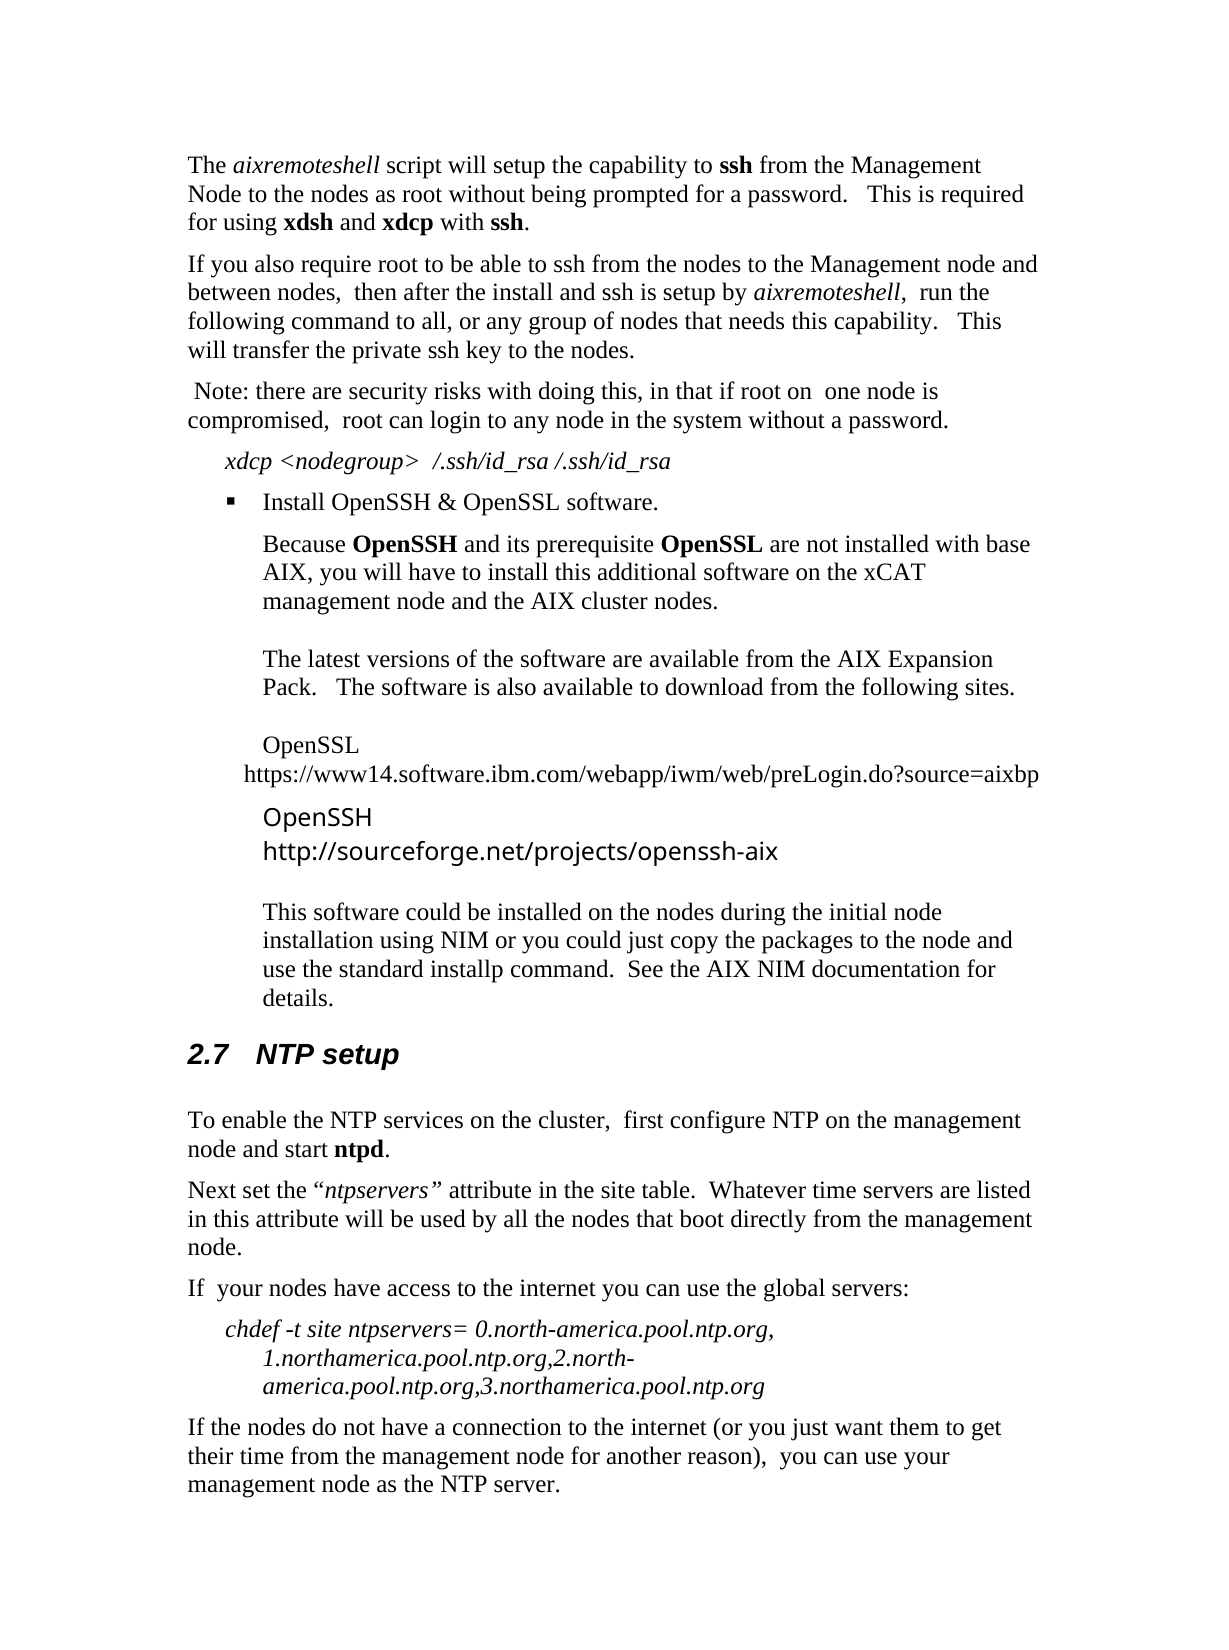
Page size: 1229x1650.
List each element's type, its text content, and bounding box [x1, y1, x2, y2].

text If you also require root to be able to ssh from the nodes to the Management node and between nodes, then after the install and ssh is setup by aixremoteshell, run the following command to all, or any group of nodes that needs this capability. This will transfer the private ssh key to the nodes. [187, 249, 1041, 364]
text The latest versions of the software are available from the AIX Expansion Pack. The software is also available to download from the following sites. [262, 644, 1041, 701]
text Because OpenSSH and its prerequisite OpenSSL are not installed with base AIX, you will have to install this additional software on the xCAT management node and the AIX cluster nodes. [262, 529, 1041, 615]
text xdcp <nodegroup> /.ssh/id_rsa /.ssh/id_rsa [225, 446, 1041, 475]
text https://www14.software.ibm.com/webapp/iwm/web/preLogin.do?source=aixbp [187, 759, 1041, 787]
text Next set the “ntpservers” attribute in the site table. Whatever time servers are listed in this attribute will be used by all the nodes that boot directly from the management node. [187, 1175, 1041, 1261]
text OpenSSL [262, 730, 1041, 759]
text OpenSSH [187, 800, 1041, 834]
text This software could be installed on the nodes during the initial node installation using NIM or you could just copy the packages to the node and use the standard installp command. See the AIX NIM documentation for details. [262, 897, 1041, 1012]
text chdef -t site ntpservers= 0.north-america.pool.ntp.org, 1.northamerica.pool.ntp.org,2.north-america.pool.ntp.org,3.northamerica.pool.ntp.org [225, 1314, 1041, 1400]
text Note: there are security risks with doing this, in that if root on one node is compromised, root can login to any node in the system without a password. [187, 376, 1041, 434]
text If your nodes have access to the internet you can use the global servers: [187, 1273, 1041, 1302]
list Install OpenSSH & OpenSSL software. [225, 487, 1041, 516]
text http://sourceforge.net/projects/openssh-aix [187, 834, 1041, 868]
subtitle NTP setup [187, 1037, 1041, 1070]
text If the nodes do not have a connection to the internet (or you just want them to get their time from the management node for another reason), you can use your management node as the NTP server. [187, 1412, 1041, 1498]
text The aixremoteshell script will setup the capability to ssh from the Management Node to the nodes as root without being prompted for a password. This is required for using xdsh and xdcp with ssh. [187, 150, 1041, 236]
text To enable the NTP services on the cluster, first configure NTP on the management node and start ntpd. [187, 1105, 1041, 1163]
